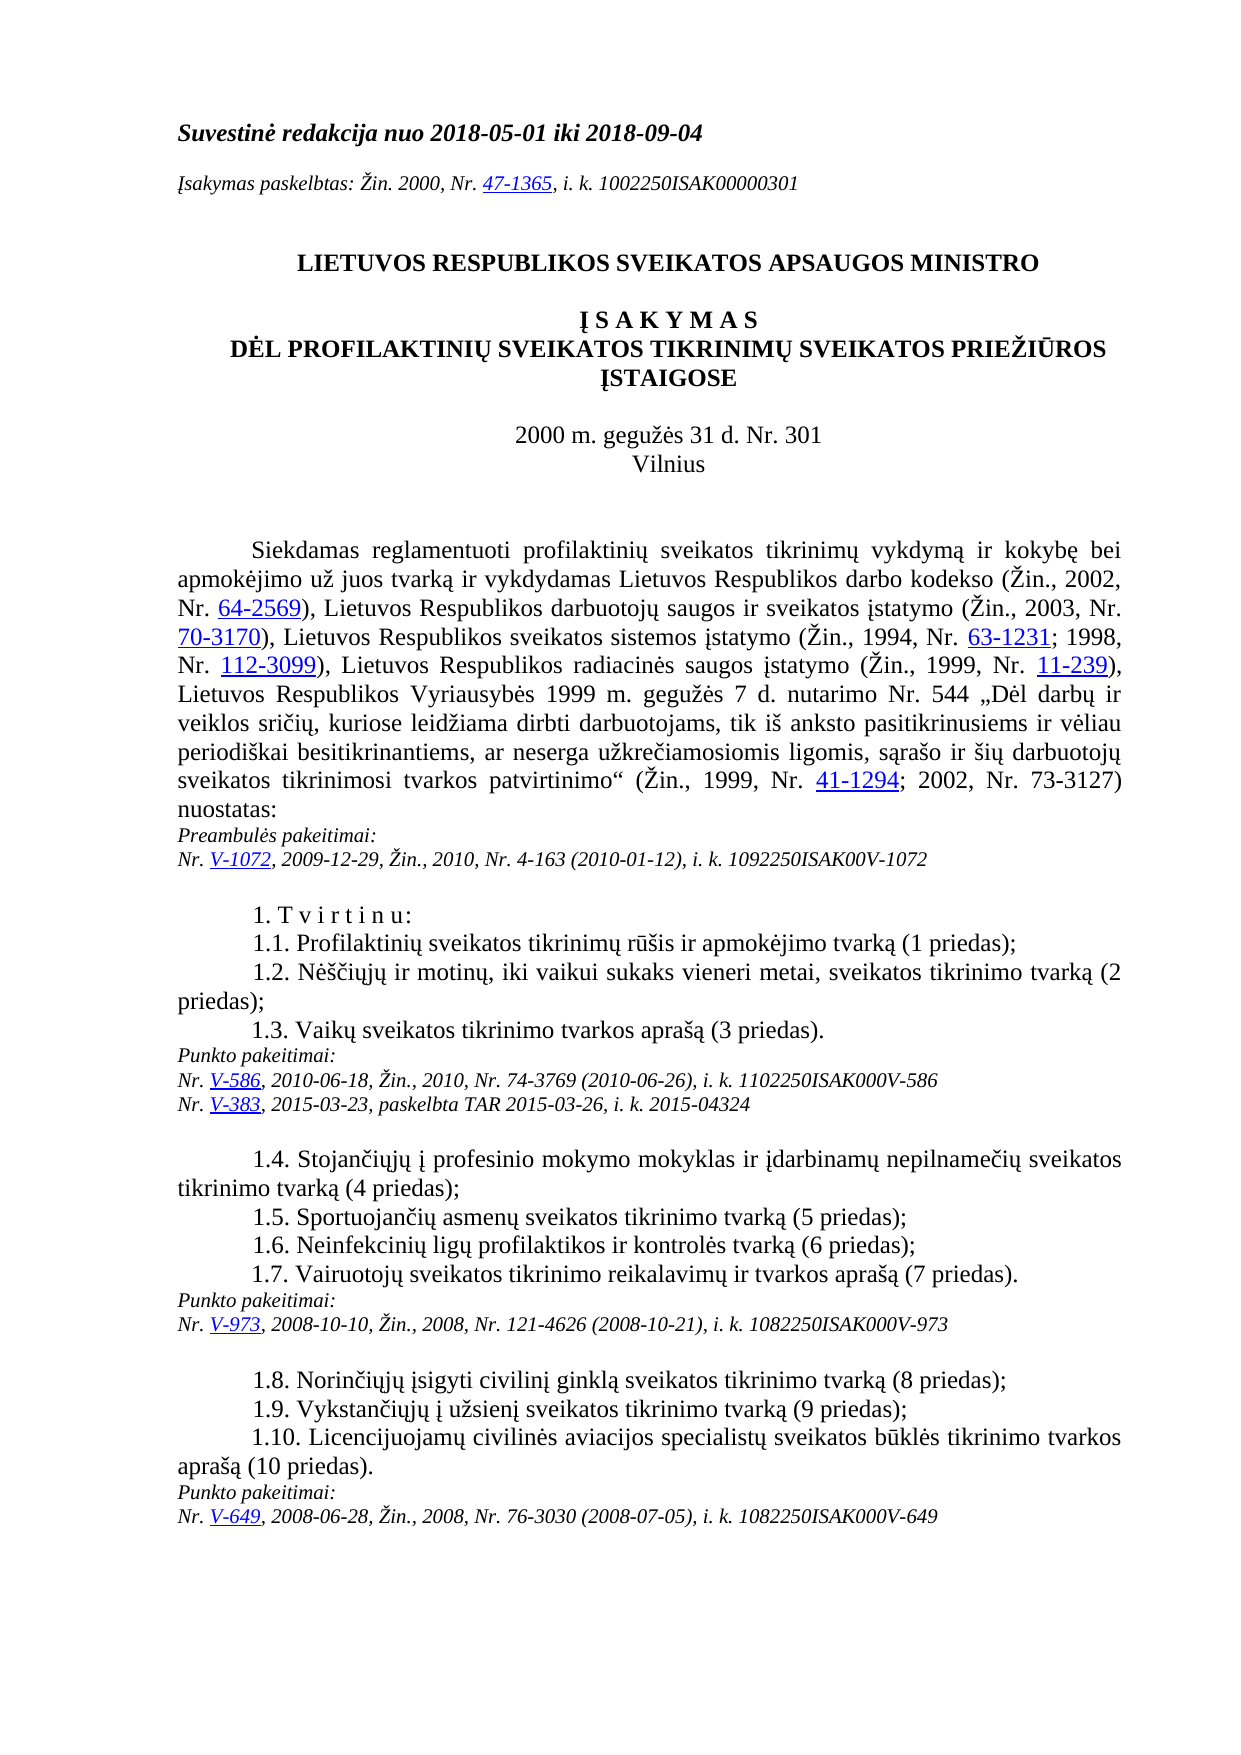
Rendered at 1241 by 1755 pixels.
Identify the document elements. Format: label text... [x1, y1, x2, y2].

text Suvestinė redakcija nuo 2018-05-01 iki 2018-09-04 [177, 118, 1122, 147]
text 1.3. Vaikų sveikatos tikrinimo tvarkos aprašą (3 priedas). [177, 1015, 1122, 1043]
text 1.7. Vairuotojų sveikatos tikrinimo reikalavimų ir tvarkos aprašą (7 priedas). [177, 1259, 1122, 1288]
text 2000 m. gegužės 31 d. Nr. 301 [215, 420, 1122, 449]
text Nr. V-973, 2008-10-10, Žin., 2008, Nr. 121-4626 (2008-10-21), i. k. 1082250ISAK000V-973 [177, 1312, 1122, 1336]
text Nr. V-383, 2015-03-23, paskelbta TAR 2015-03-26, i. k. 2015-04324 [177, 1092, 1122, 1116]
text Punkto pakeitimai: [177, 1480, 1122, 1504]
text Siekdamas reglamentuoti profilaktinių sveikatos tikrinimų vykdymą ir kokybę bei apmokėjimo už juos tvarką ir vykdydamas Lietuvos Respublikos darbo kodekso (Žin., 2002, Nr. 64-2569), Lietuvos Respublikos darbuotojų saugos ir sveikatos įstatymo (Žin., 2003, Nr. 70-3170), Lietuvos Respublikos sveikatos sistemos įstatymo (Žin., 1994, Nr. 63-1231; 1998, Nr. 112-3099), Lietuvos Respublikos radiacinės saugos įstatymo (Žin., 1999, Nr. 11-239), Lietuvos Respublikos Vyriausybės 1999 m. gegužės 7 d. nutarimo Nr. 544 „Dėl darbų ir veiklos sričių, kuriose leidžiama dirbti darbuotojams, tik iš anksto pasitikrinusiems ir vėliau periodiškai besitikrinantiems, ar neserga užkrečiamosiomis ligomis, sąrašo ir šių darbuotojų sveikatos tikrinimosi tvarkos patvirtinimo“ (Žin., 1999, Nr. 41-1294; 2002, Nr. 73-3127) nuostatas: [177, 535, 1122, 823]
text 1.5. Sportuojančių asmenų sveikatos tikrinimo tvarką (5 priedas); [177, 1202, 1122, 1231]
text Nr. V-649, 2008-06-28, Žin., 2008, Nr. 76-3030 (2008-07-05), i. k. 1082250ISAK000V-649 [177, 1504, 1122, 1528]
text 1.6. Neinfekcinių ligų profilaktikos ir kontrolės tvarką (6 priedas); [177, 1231, 1122, 1259]
text 1.9. Vykstančiųjų į užsienį sveikatos tikrinimo tvarką (9 priedas); [177, 1394, 1122, 1422]
text Į S A K Y M A S [215, 305, 1122, 334]
text 1.2. Nėščiųjų ir motinų, iki vaikui sukaks vieneri metai, sveikatos tikrinimo tvarką (2 priedas); [177, 957, 1122, 1015]
text Preambulės pakeitimai: [177, 823, 1122, 847]
text Įsakymas paskelbtas: Žin. 2000, Nr. 47-1365, i. k. 1002250ISAK00000301 [177, 171, 1122, 195]
text Nr. V-586, 2010-06-18, Žin., 2010, Nr. 74-3769 (2010-06-26), i. k. 1102250ISAK000V-586 [177, 1067, 1122, 1092]
text Punkto pakeitimai: [177, 1288, 1122, 1312]
text 1.4. Stojančiųjų į profesinio mokymo mokyklas ir įdarbinamų nepilnamečių sveikatos tikrinimo tvarką (4 priedas); [177, 1144, 1122, 1202]
text 1.10. Licencijuojamų civilinės aviacijos specialistų sveikatos būklės tikrinimo tvarkos aprašą (10 priedas). [177, 1422, 1122, 1480]
text LIETUVOS RESPUBLIKOS SVEIKATOS APSAUGOS MINISTRO [215, 248, 1122, 277]
text 1.8. Norinčiųjų įsigyti civilinį ginklą sveikatos tikrinimo tvarką (8 priedas); [177, 1365, 1122, 1394]
text 1. Tvirtinu: [177, 900, 1122, 928]
text Nr. V-1072, 2009-12-29, Žin., 2010, Nr. 4-163 (2010-01-12), i. k. 1092250ISAK00V-1072 [177, 847, 1122, 871]
text Punkto pakeitimai: [177, 1043, 1122, 1067]
text 1.1. Profilaktinių sveikatos tikrinimų rūšis ir apmokėjimo tvarką (1 priedas); [177, 928, 1122, 957]
text Vilnius [215, 449, 1122, 478]
text DĖL PROFILAKTINIŲ SVEIKATOS TIKRINIMŲ SVEIKATOS PRIEŽIŪROS ĮSTAIGOSE [215, 334, 1122, 392]
